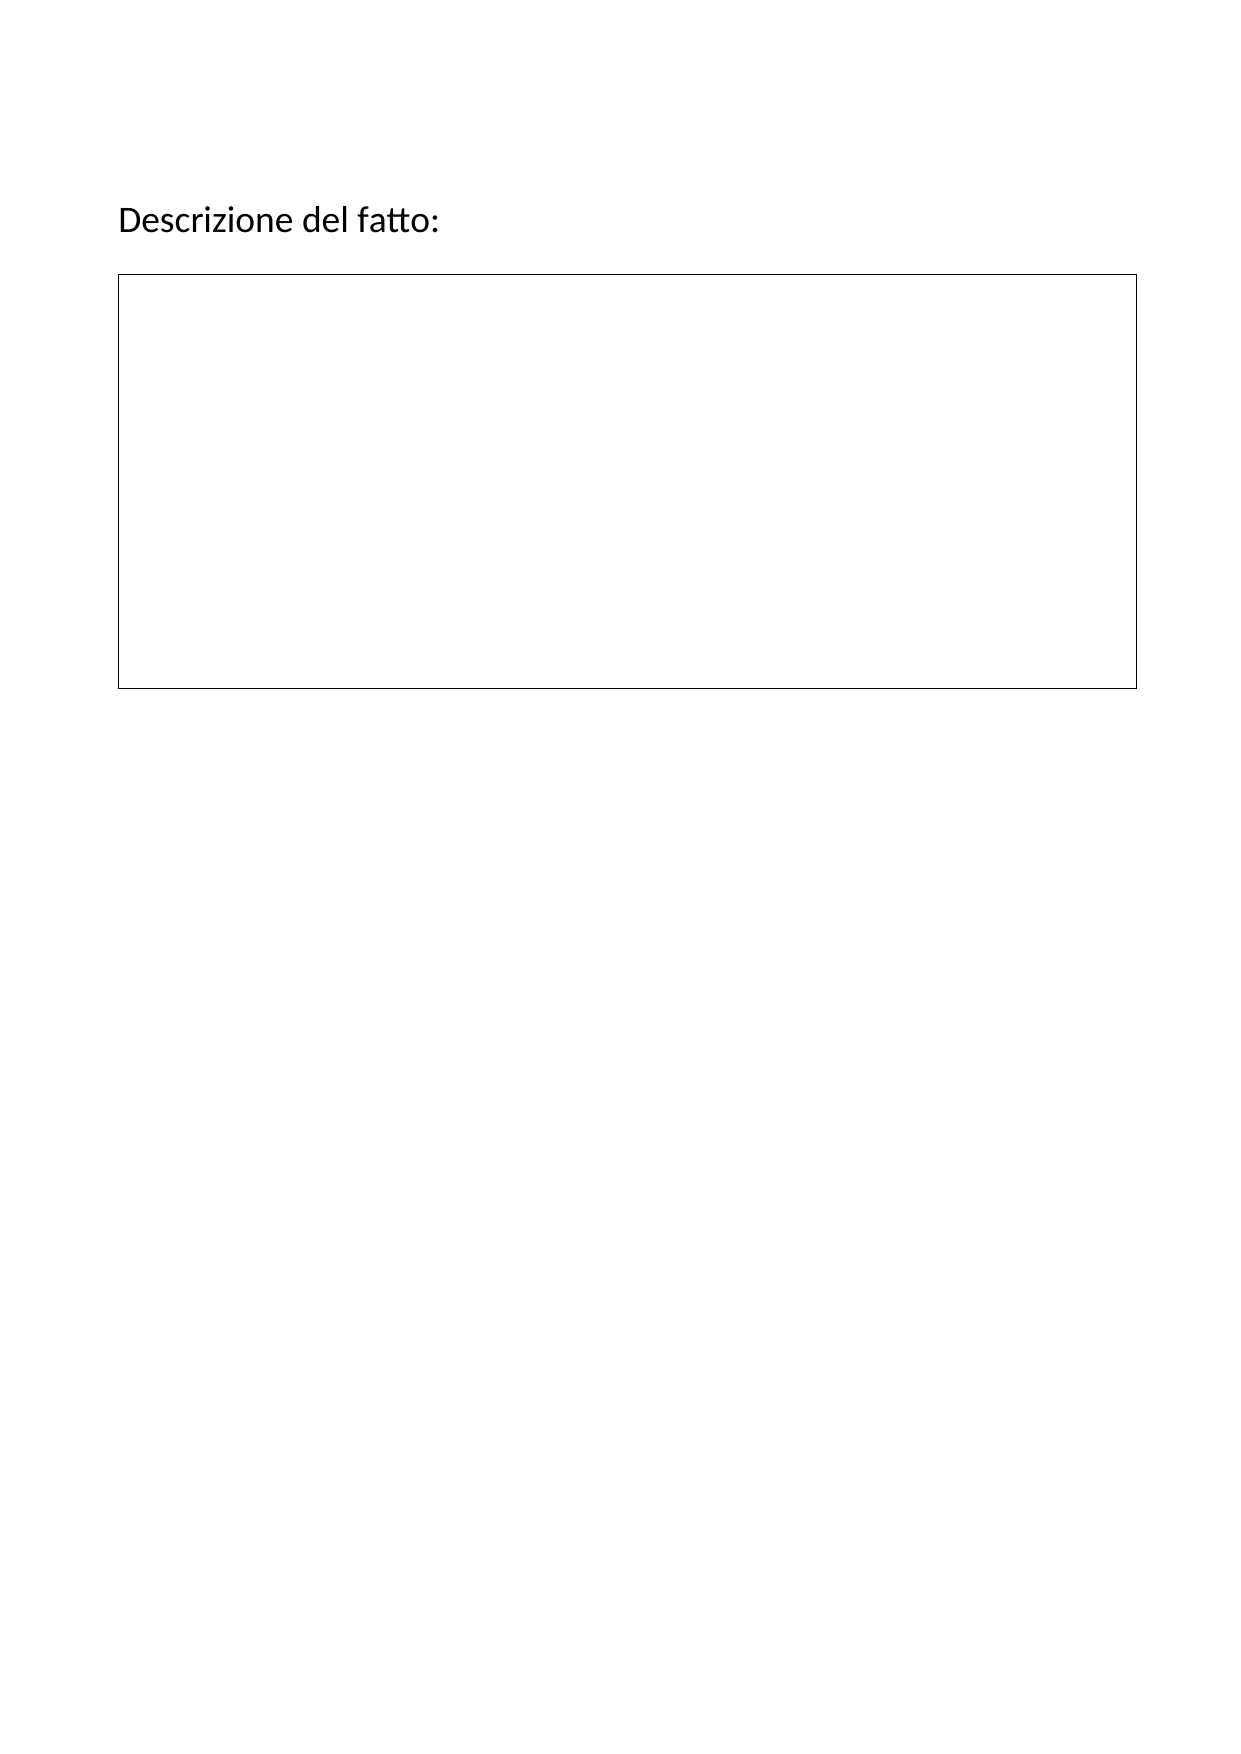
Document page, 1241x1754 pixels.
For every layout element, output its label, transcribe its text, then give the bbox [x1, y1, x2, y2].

table_header [119, 275, 1136, 687]
text Descrizione del fatto: [118, 196, 1122, 242]
